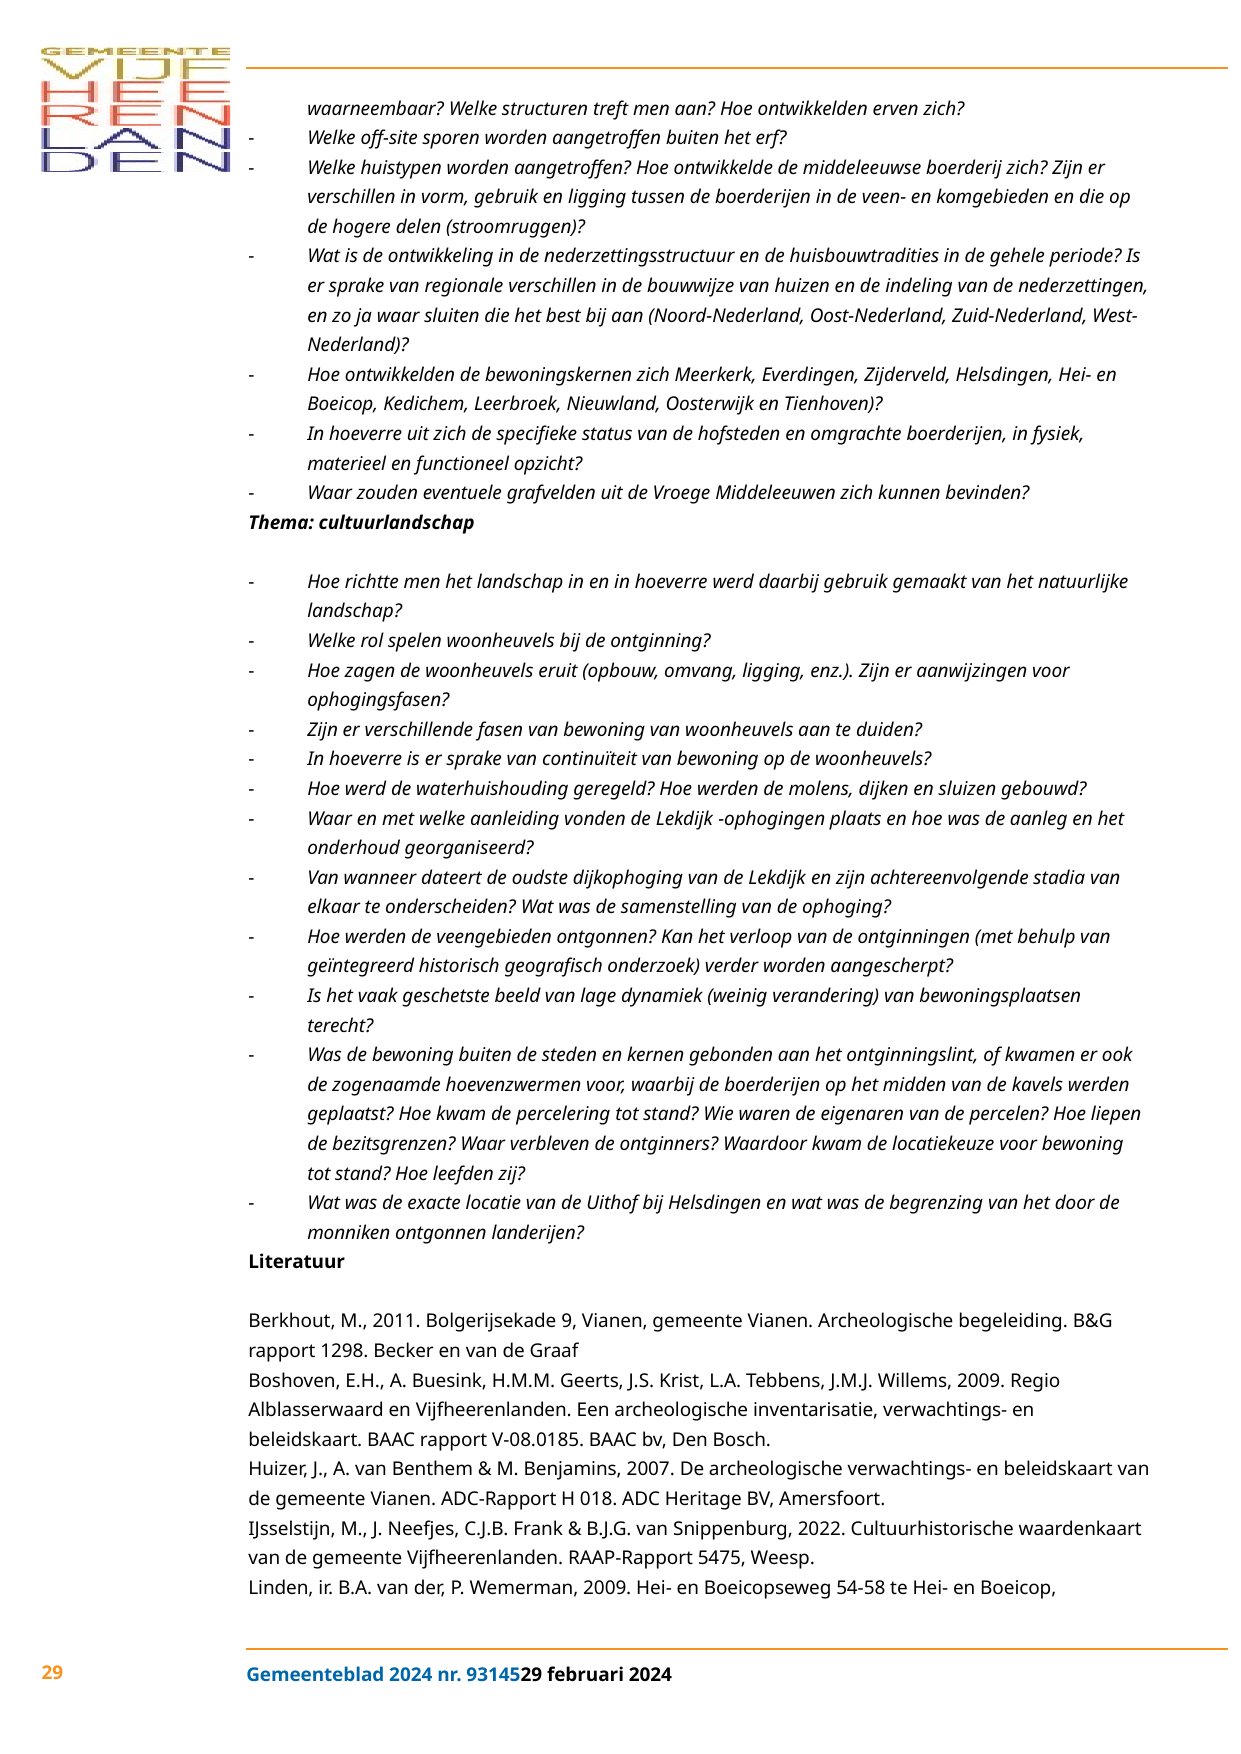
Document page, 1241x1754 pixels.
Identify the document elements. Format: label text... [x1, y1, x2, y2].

text Linden, ir. B.A. van der, P. Wemerman, 2009. Hei- en Boeicopseweg 54-58 te Hei- en Boeicop, [248, 1574, 1152, 1600]
list Welke huistypen worden aangetroffen? Hoe ontwikkelde de middeleeuwse boerderij zich? Zijn er verschillen in vorm, gebruik en ligging tussen de boerderijen in de veen- en komgebieden en die op de hogere delen (stroomruggen)? [248, 154, 1152, 239]
text IJsselstijn, M., J. Neefjes, C.J.B. Frank & B.J.G. van Snippenburg, 2022. Cultuurhistorische waardenkaart van de gemeente Vijfheerenlanden. RAAP-Rapport 5475, Weesp. [248, 1515, 1152, 1570]
list Hoe richtte men het landschap in en in hoeverre werd daarbij gebruik gemaakt van het natuurlijke landschap? [248, 568, 1152, 623]
list Hoe ontwikkelden de bewoningskernen zich Meerkerk, Everdingen, Zijderveld, Helsdingen, Hei- en Boeicop, Kedichem, Leerbroek, Nieuwland, Oosterwijk en Tienhoven)? [248, 361, 1152, 416]
list Hoe werd de waterhuishouding geregeld? Hoe werden de molens, dijken en sluizen gebouwd? [248, 775, 1152, 801]
text Literatuur [248, 1248, 1152, 1274]
list Hoe werden de veengebieden ontgonnen? Kan het verloop van de ontginningen (met behulp van geïntegreerd historisch geografisch onderzoek) verder worden aangescherpt? [248, 923, 1152, 978]
list Zijn er verschillende fasen van bewoning van woonheuvels aan te duiden? [248, 716, 1152, 742]
text Berkhout, M., 2011. Bolgerijsekade 9, Vianen, gemeente Vianen. Archeologische begeleiding. B&G rapport 1298. Becker en van de Graaf [248, 1308, 1152, 1363]
list Waar zouden eventuele grafvelden uit de Vroege Middeleeuwen zich kunnen bevinden? [248, 479, 1152, 505]
list Wat was de exacte locatie van de Uithof bij Helsdingen en wat was de begrenzing van het door de monniken ontgonnen landerijen? [248, 1189, 1152, 1245]
list Was de bewoning buiten de steden en kernen gebonden aan het ontginningslint, of kwamen er ook de zogenaamde hoevenzwermen voor, waarbij de boerderijen op het midden van de kavels werden geplaatst? Hoe kwam de percelering tot stand? Wie waren de eigenaren van de percelen? Hoe liepen de bezitsgrenzen? Waar verbleven de ontginners? Waardoor kwam de locatiekeuze voor bewoning tot stand? Hoe leefden zij? [248, 1041, 1152, 1186]
list In hoeverre is er sprake van continuïteit van bewoning op de woonheuvels? [248, 746, 1152, 771]
text Thema: cultuurlandschap [248, 509, 1152, 535]
list Van wanneer dateert de oudste dijkophoging van de Lekdijk en zijn achtereenvolgende stadia van elkaar te onderscheiden? Wat was de samenstelling van de ophoging? [248, 864, 1152, 919]
text Huizer, J., A. van Benthem & M. Benjamins, 2007. De archeologische verwachtings- en beleidskaart van de gemeente Vianen. ADC-Rapport H 018. ADC Heritage BV, Amersfoort. [248, 1456, 1152, 1511]
list Waar en met welke aanleiding vonden de Lekdijk -ophogingen plaats en hoe was de aanleg en het onderhoud georganiseerd? [248, 805, 1152, 860]
list Welke off-site sporen worden aangetroffen buiten het erf? [248, 124, 1152, 150]
list In hoeverre uit zich de specifieke status van de hofsteden en omgrachte boerderijen, in fysiek, materieel en functioneel opzicht? [248, 420, 1152, 476]
list Hoe zagen de woonheuvels eruit (opbouw, omvang, ligging, enz.). Zijn er aanwijzingen voor ophogingsfasen? [248, 657, 1152, 712]
text Boshoven, E.H., A. Buesink, H.M.M. Geerts, J.S. Krist, L.A. Tebbens, J.M.J. Willems, 2009. Regio Alblasserwaard en Vijfheerenlanden. Een archeologische inventarisatie, verwachtings- en beleidskaart. BAAC rapport V-08.0185. BAAC bv, Den Bosch. [248, 1367, 1152, 1452]
list Wat is de ontwikkeling in de nederzettingsstructuur en de huisbouwtradities in de gehele periode? Is er sprake van regionale verschillen in de bouwwijze van huizen en de indeling van de nederzettingen, en zo ja waar sluiten die het best bij aan (Noord-Nederland, Oost-Nederland, Zuid-Nederland, West-Nederland)? [248, 243, 1152, 357]
list Is het vaak geschetste beeld van lage dynamiek (weinig verandering) van bewoningsplaatsen terecht? [248, 982, 1152, 1038]
list Welke rol spelen woonheuvels bij de ontginning? [248, 627, 1152, 653]
list waarneembaar? Welke structuren treft men aan? Hoe ontwikkelden erven zich? [248, 95, 1152, 121]
picture [41, 47, 231, 172]
